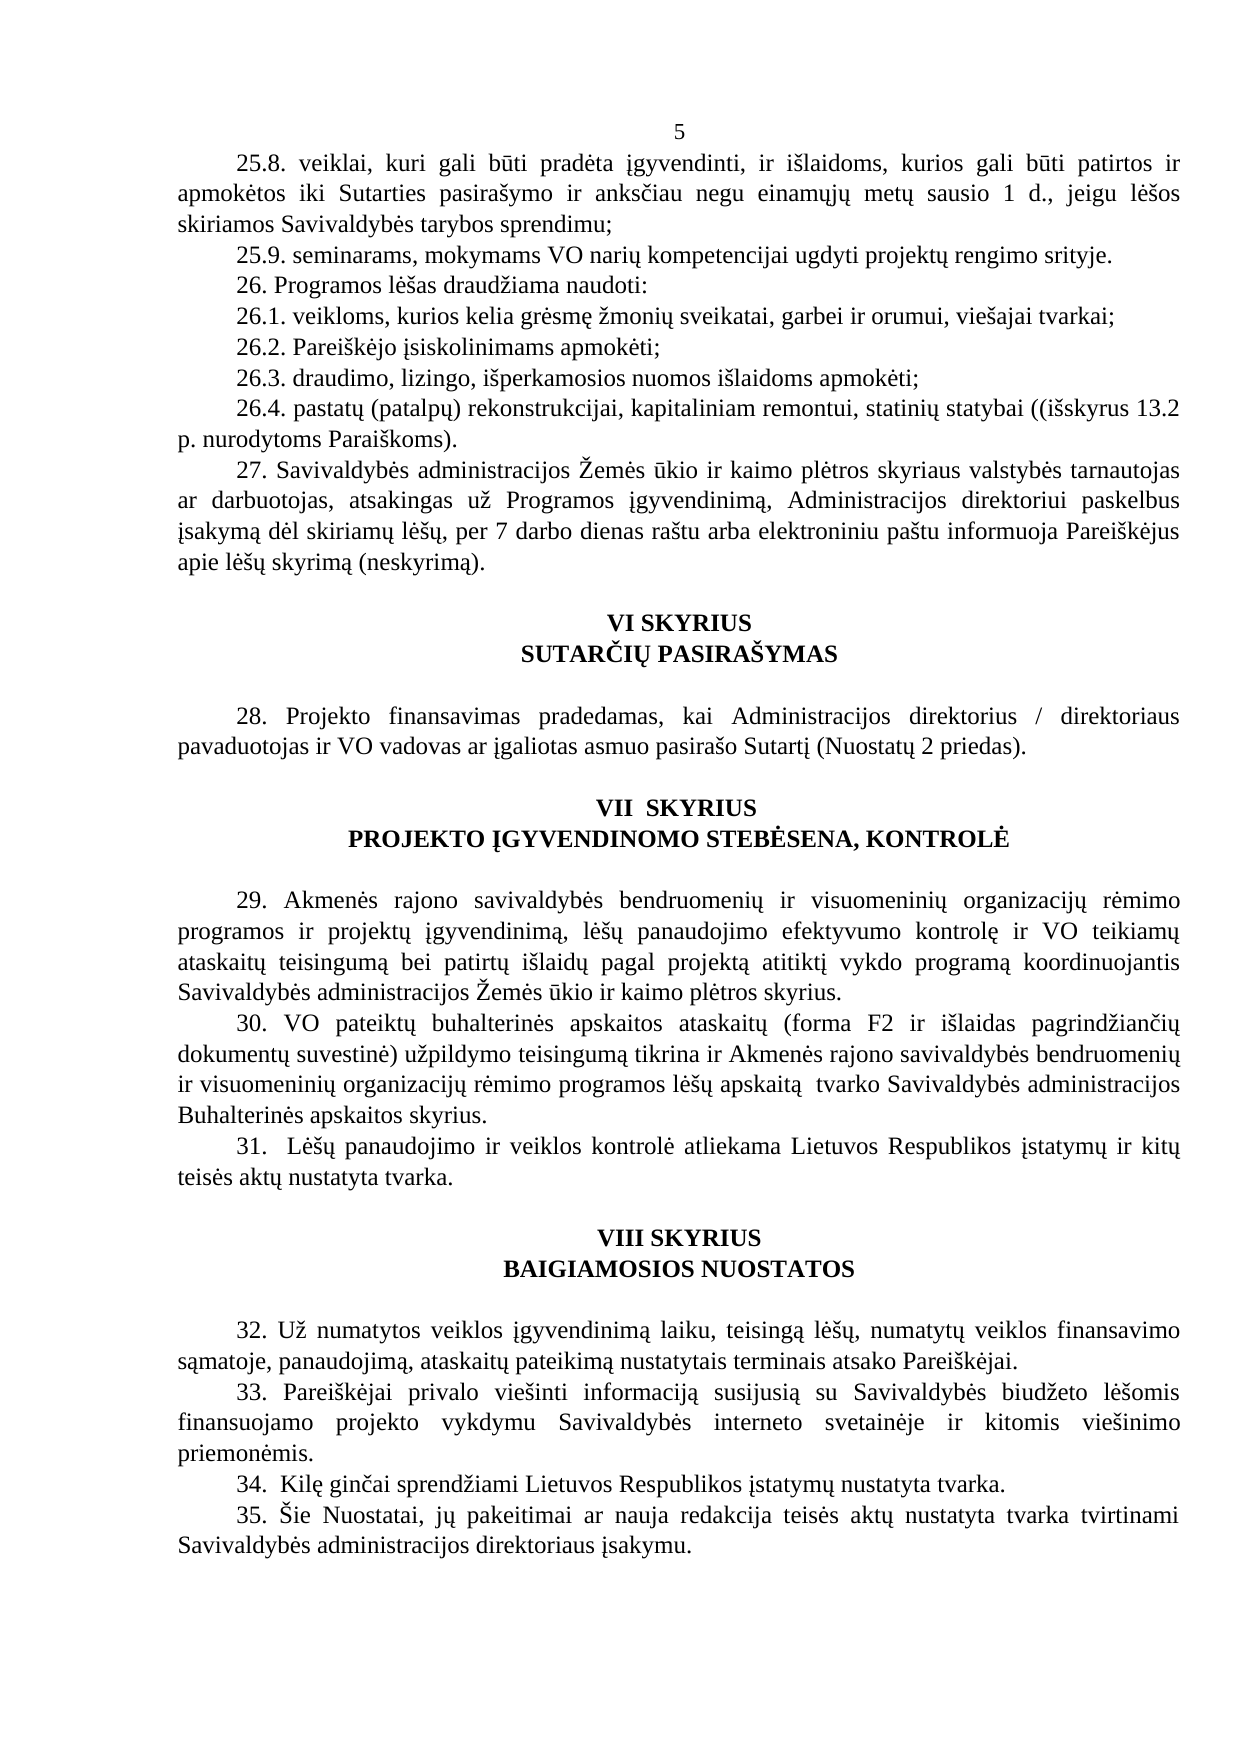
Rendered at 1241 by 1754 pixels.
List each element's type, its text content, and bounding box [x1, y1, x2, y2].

text 33. Pareiškėjai privalo viešinti informaciją susijusią su Savivaldybės biudžeto lėšomis finansuojamo projekto vykdymu Savivaldybės interneto svetainėje ir kitomis viešinimo priemonėmis. [177, 1377, 1181, 1467]
text 30. VO pateiktų buhalterinės apskaitos ataskaitų (forma F2 ir išlaidas pagrindžiančių dokumentų suvestinė) užpildymo teisingumą tikrina ir Akmenės rajono savivaldybės bendruomenių ir visuomeninių organizacijų rėmimo programos lėšų apskaitą tvarko Savivaldybės administracijos Buhalterinės apskaitos skyrius. [177, 1008, 1181, 1129]
text 29. Akmenės rajono savivaldybės bendruomenių ir visuomeninių organizacijų rėmimo programos ir projektų įgyvendinimą, lėšų panaudojimo efektyvumo kontrolę ir VO teikiamų ataskaitų teisingumą bei patirtų išlaidų pagal projektą atitiktį vykdo programą koordinuojantis Savivaldybės administracijos Žemės ūkio ir kaimo plėtros skyrius. [177, 885, 1181, 1006]
text 27. Savivaldybės administracijos Žemės ūkio ir kaimo plėtros skyriaus valstybės tarnautojas ar darbuotojas, atsakingas už Programos įgyvendinimą, Administracijos direktoriui paskelbus įsakymą dėl skiriamų lėšų, per 7 darbo dienas raštu arba elektroniniu paštu informuoja Pareiškėjus apie lėšų skyrimą (neskyrimą). [177, 455, 1181, 576]
text SUTARČIŲ PASIRAŠYMAS [177, 639, 1181, 668]
text 26.1. veikloms, kurios kelia grėsmę žmonių sveikatai, garbei ir orumui, viešajai tvarkai; [177, 301, 1181, 330]
text 31. Lėšų panaudojimo ir veiklos kontrolė atliekama Lietuvos Respublikos įstatymų ir kitų teisės aktų nustatyta tvarka. [177, 1131, 1181, 1190]
text 28. Projekto finansavimas pradedamas, kai Administracijos direktorius / direktoriaus pavaduotojas ir VO vadovas ar įgaliotas asmuo pasirašo Sutartį (Nuostatų 2 priedas). [177, 701, 1181, 760]
text 35. Šie Nuostatai, jų pakeitimai ar nauja redakcija teisės aktų nustatyta tvarka tvirtinami Savivaldybės administracijos direktoriaus įsakymu. [177, 1500, 1181, 1559]
text BAIGIAMOSIOS NUOSTATOS [177, 1254, 1181, 1283]
text 25.9. seminarams, mokymams VO narių kompetencijai ugdyti projektų rengimo srityje. [177, 240, 1181, 268]
text 26.4. pastatų (patalpų) rekonstrukcijai, kapitaliniam remontui, statinių statybai ((išskyrus 13.2 p. nurodytoms Paraiškoms). [177, 393, 1181, 453]
text VII SKYRIUS [177, 793, 1181, 822]
text 26.2. Pareiškėjo įsiskolinimams apmokėti; [177, 332, 1181, 361]
text VIII SKYRIUS [177, 1223, 1181, 1252]
text PROJEKTO ĮGYVENDINOMO STEBĖSENA, KONTROLĖ [177, 824, 1181, 852]
text 32. Už numatytos veiklos įgyvendinimą laiku, teisingą lėšų, numatytų veiklos finansavimo sąmatoje, panaudojimą, ataskaitų pateikimą nustatytais terminais atsako Pareiškėjai. [177, 1315, 1181, 1375]
text 26.3. draudimo, lizingo, išperkamosios nuomos išlaidoms apmokėti; [177, 363, 1181, 391]
text 25.8. veiklai, kuri gali būti pradėta įgyvendinti, ir išlaidoms, kurios gali būti patirtos ir apmokėtos iki Sutarties pasirašymo ir anksčiau negu einamųjų metų sausio 1 d., jeigu lėšos skiriamos Savivaldybės tarybos sprendimu; [177, 148, 1181, 238]
text 26. Programos lėšas draudžiama naudoti: [177, 271, 1181, 299]
text VI SKYRIUS [177, 608, 1181, 637]
text 34. Kilę ginčai sprendžiami Lietuvos Respublikos įstatymų nustatyta tvarka. [177, 1469, 1181, 1498]
